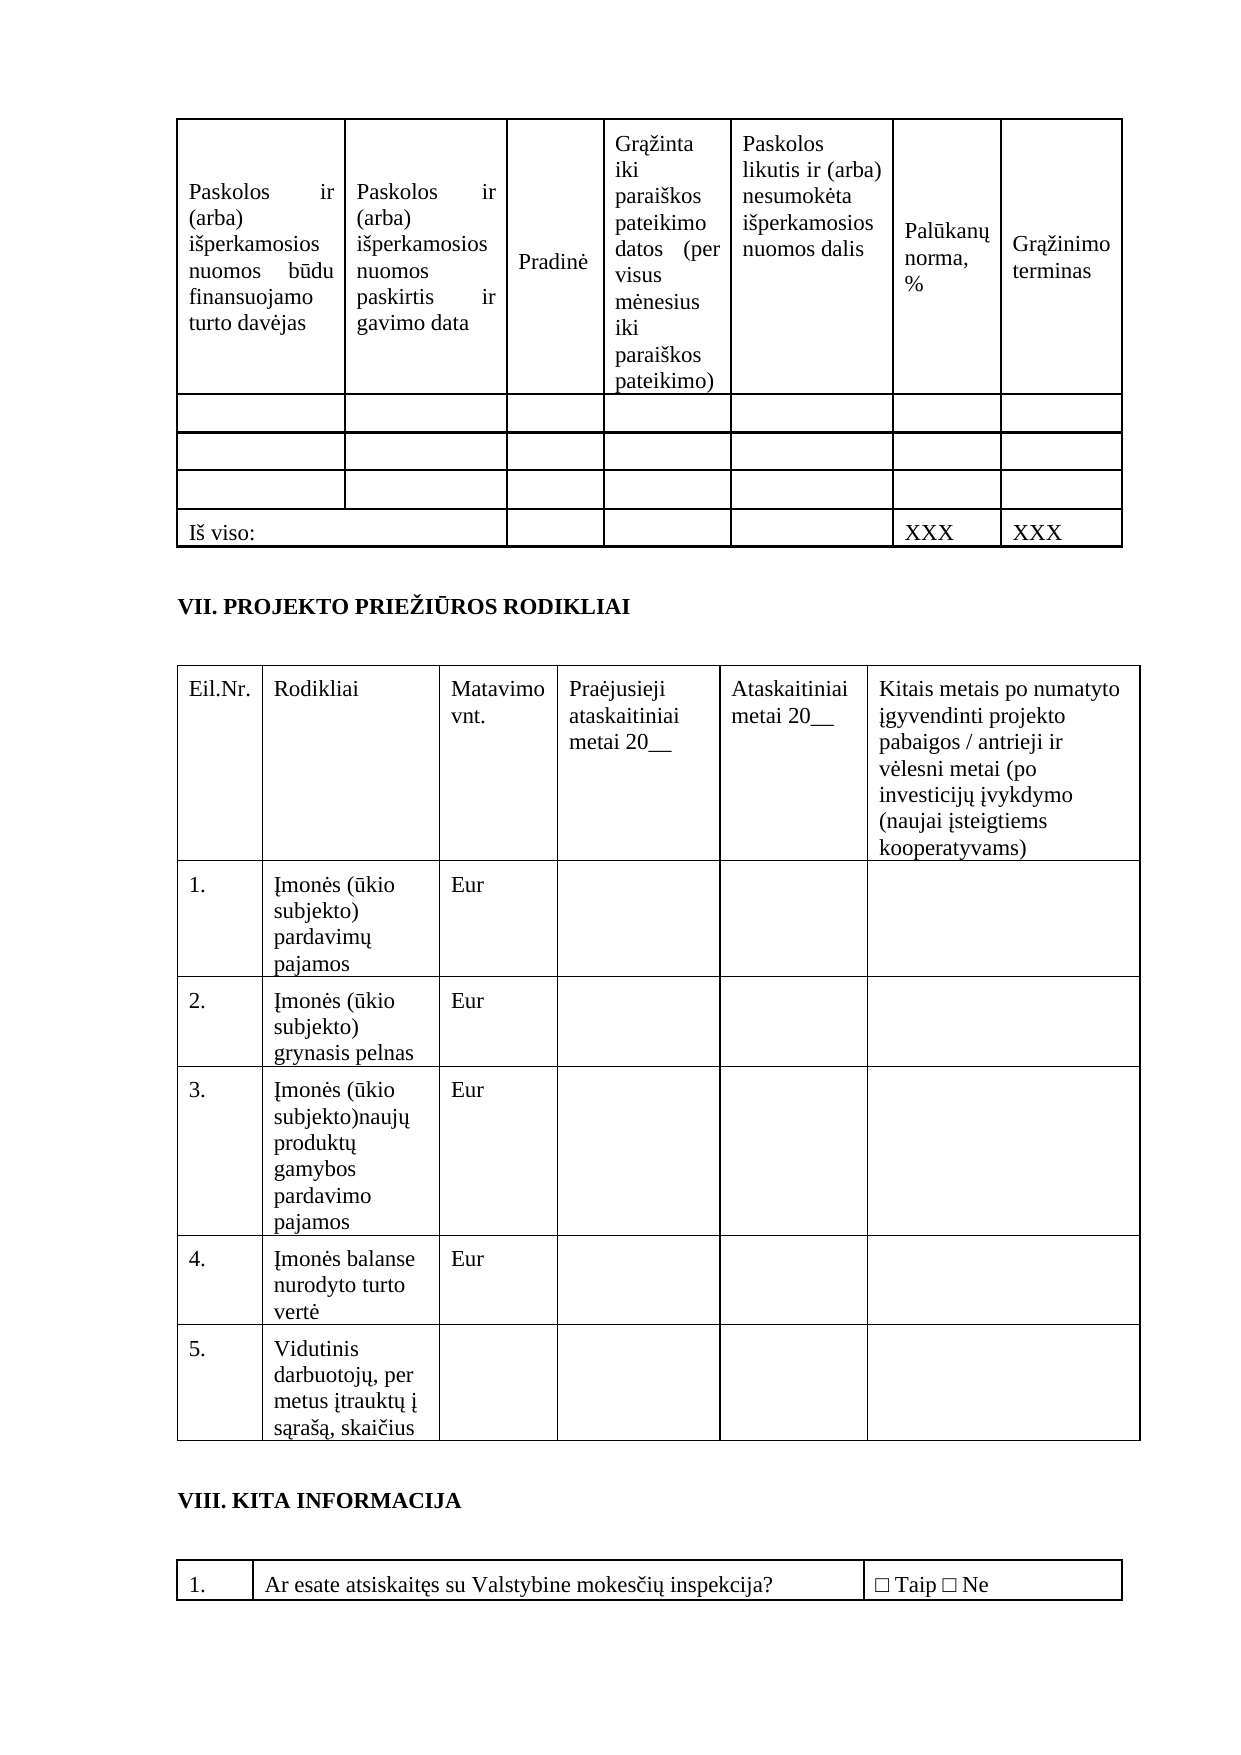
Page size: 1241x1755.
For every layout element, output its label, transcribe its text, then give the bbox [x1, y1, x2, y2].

table_cell [894, 395, 1000, 431]
table_cell [558, 977, 719, 1066]
text VIII. KITA INFORMACIJA [177, 1487, 1122, 1513]
table_header Rodikliai [263, 666, 439, 860]
table_cell Eur [440, 977, 557, 1066]
table_cell [868, 977, 1139, 1066]
table_cell [178, 471, 344, 507]
table_cell Įmonės (ūkio subjekto) grynasis pelnas [263, 977, 439, 1066]
table_cell Eur [440, 861, 557, 976]
table_cell [605, 471, 730, 507]
table_cell 4. [178, 1236, 262, 1324]
table_header Kitais metais po numatyto įgyvendinti projekto pabaigos / antrieji ir vėlesni metai (po investicijų įvykdymo (naujai įsteigtiems kooperatyvams) [868, 666, 1139, 860]
table_header Praėjusieji ataskaitiniai metai 20__ [558, 666, 719, 860]
table_cell [721, 1236, 867, 1324]
table_cell Eur [440, 1236, 557, 1324]
table_cell 3. [178, 1067, 262, 1234]
table_header □ Taip □ Ne [865, 1561, 1121, 1598]
table_cell [440, 1325, 557, 1440]
table_cell [868, 1236, 1139, 1324]
table_cell [605, 395, 730, 431]
table_cell [558, 1067, 719, 1234]
table_cell Iš viso: [178, 510, 345, 545]
table_cell Vidutinis darbuotojų, per metus įtrauktų į sąrašą, skaičius [263, 1325, 439, 1440]
table_cell XXX [894, 510, 1000, 545]
table_cell [508, 510, 603, 545]
table_header Matavimo vnt. [440, 666, 557, 860]
table_cell [1002, 434, 1121, 469]
table_cell [868, 1067, 1139, 1234]
table_header Palūkanų norma, % [894, 120, 1000, 393]
table_header Paskolos ir (arba) išperkamosios nuomos būdu finansuojamo turto davėjas [178, 120, 344, 393]
table_cell [868, 1325, 1139, 1440]
table_cell Grąžinta iki paraiškos pateikimo datos (per visus mėnesius iki paraiškos pateikimo) [605, 120, 730, 393]
table_cell 2. [178, 977, 262, 1066]
table_cell XXX [1002, 510, 1121, 545]
table_cell [558, 861, 719, 976]
table_cell Įmonės (ūkio subjekto)naujų produktų gamybos pardavimo pajamos [263, 1067, 439, 1234]
table_cell [721, 1325, 867, 1440]
table_cell [732, 510, 892, 545]
table_cell [605, 510, 730, 545]
table_cell [721, 861, 867, 976]
table_cell Eur [440, 1067, 557, 1234]
table_header Ar esate atsiskaitęs su Valstybine mokesčių inspekcija? [254, 1561, 863, 1598]
table_cell [558, 1325, 719, 1440]
table_cell [732, 395, 892, 431]
table_cell Pradinė [508, 120, 603, 393]
table_header Grąžinimo terminas [1002, 120, 1121, 393]
table_cell [508, 471, 603, 507]
table_cell [605, 434, 730, 469]
table_header Paskolos ir (arba) išperkamosios nuomos paskirtis ir gavimo data [346, 120, 506, 393]
table_header Eil.Nr. [178, 666, 262, 860]
table_cell [894, 471, 1000, 507]
table_cell [868, 861, 1139, 976]
table_cell [721, 1067, 867, 1234]
table_cell [178, 434, 344, 469]
table_header 1. [178, 1561, 252, 1598]
table_cell [732, 471, 892, 507]
table_cell [732, 434, 892, 469]
table_cell [1002, 471, 1121, 507]
table_cell Įmonės balanse nurodyto turto vertė [263, 1236, 439, 1324]
table_cell [508, 434, 603, 469]
table_cell [346, 395, 506, 431]
table_header Ataskaitiniai metai 20__ [721, 666, 867, 860]
table_cell [894, 434, 1000, 469]
table_cell Įmonės (ūkio subjekto) pardavimų pajamos [263, 861, 439, 976]
table_cell 1. [178, 861, 262, 976]
table_cell 5. [178, 1325, 262, 1440]
table_cell [558, 1236, 719, 1324]
table_cell [346, 434, 506, 469]
table_cell [721, 977, 867, 1066]
text VII. PROJEKTO PRIEŽIŪROS RODIKLIAI [177, 593, 1122, 619]
table_cell [1002, 395, 1121, 431]
table_cell Paskolos likutis ir (arba) nesumokėta išperkamosios nuomos dalis [732, 120, 892, 393]
table_cell [508, 395, 603, 431]
table_cell [346, 471, 506, 507]
table_cell [345, 510, 506, 545]
table_cell [178, 395, 344, 431]
